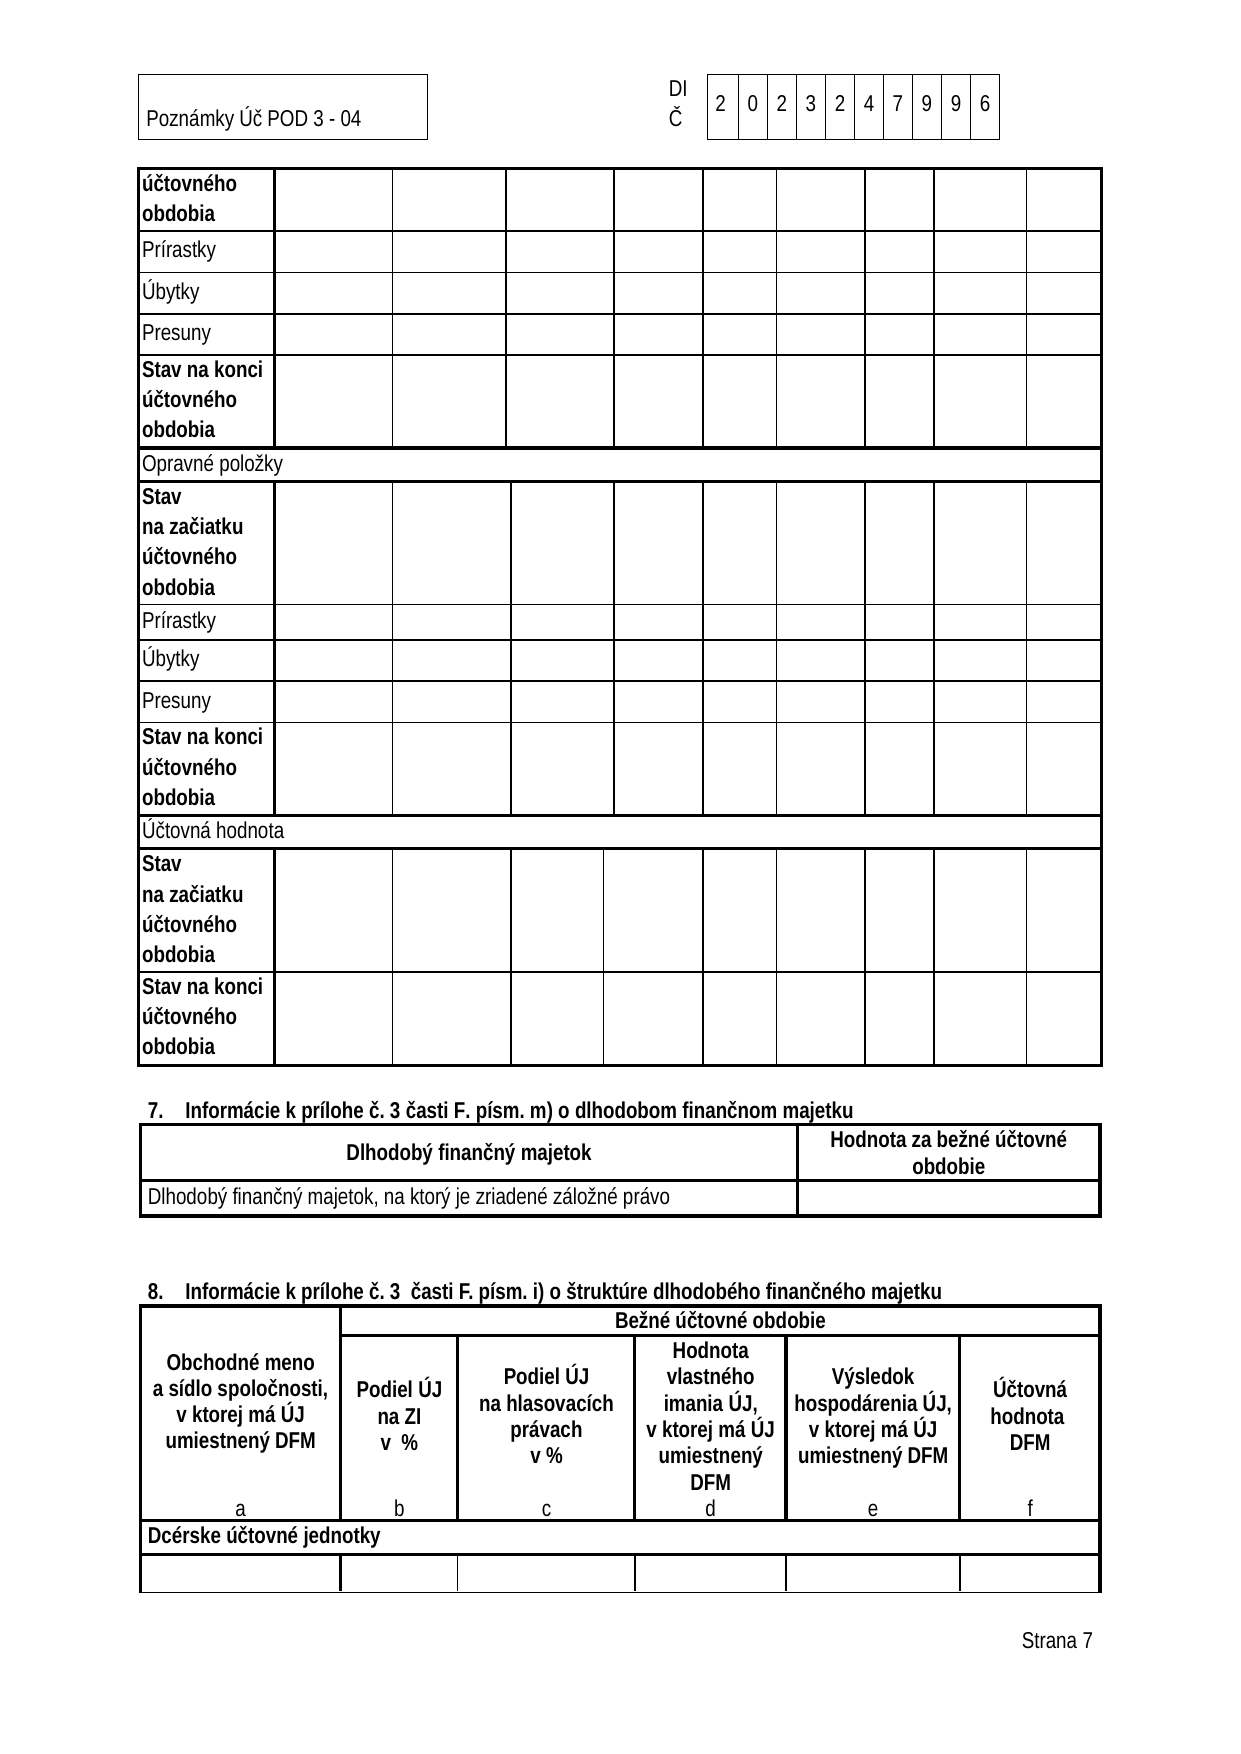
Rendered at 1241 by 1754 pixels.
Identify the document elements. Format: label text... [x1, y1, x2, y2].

table_cell [1027, 682, 1100, 722]
table_cell [507, 273, 613, 313]
table_cell [512, 723, 613, 814]
table_cell a [142, 1495, 339, 1519]
table_cell [935, 315, 1026, 354]
table_header Dlhodobý finančný majetok [142, 1126, 796, 1179]
table_cell [777, 170, 864, 230]
table_cell [704, 232, 776, 271]
table_cell [961, 1556, 1098, 1591]
table_cell [935, 356, 1026, 446]
table_cell [512, 973, 603, 1063]
table_cell [276, 273, 392, 313]
table_cell [507, 170, 613, 230]
table_cell účtovného obdobia [140, 170, 273, 230]
table_cell [1027, 273, 1100, 313]
table_cell [777, 641, 864, 680]
table_header Bežné účtovné obdobie [342, 1308, 1098, 1334]
table_cell [935, 641, 1026, 680]
table_cell [704, 483, 776, 604]
table_cell [777, 232, 864, 271]
table_cell Presuny [140, 315, 273, 354]
table_cell [866, 605, 933, 639]
table_cell e [788, 1495, 958, 1519]
table_cell [393, 723, 510, 814]
table_cell [276, 641, 392, 680]
table_cell [777, 356, 864, 446]
table_cell [615, 356, 702, 446]
table_cell b [342, 1495, 456, 1519]
table_cell [704, 315, 776, 354]
table_cell Účtovná hodnota [140, 817, 1100, 847]
table_cell Opravné položky [140, 450, 1100, 480]
table_cell Prírastky [140, 232, 273, 271]
table_cell [604, 973, 702, 1063]
table_cell [866, 170, 933, 230]
table_cell [1027, 850, 1100, 971]
table_cell [704, 356, 776, 446]
table_cell [615, 232, 702, 271]
table_cell [704, 605, 776, 639]
table_cell [935, 973, 1026, 1063]
table_cell [342, 1556, 457, 1591]
table_cell [1027, 315, 1100, 354]
table_cell Výsledok hospodárenia ÚJ, v ktorej má ÚJ umiestnený DFM [788, 1337, 958, 1495]
table_cell [777, 850, 864, 971]
table_cell [777, 483, 864, 604]
table_cell [393, 483, 510, 604]
table_cell [276, 232, 392, 271]
table_cell [704, 641, 776, 680]
table_cell [935, 232, 1026, 271]
table_cell [799, 1182, 1098, 1214]
table_cell [866, 723, 933, 814]
table_cell [276, 356, 392, 446]
table_cell [276, 315, 392, 354]
table_cell Hodnota vlastného imania ÚJ, v ktorej má ÚJ umiestnený DFM [636, 1337, 784, 1495]
table_cell [777, 315, 864, 354]
table_cell [615, 605, 702, 639]
table_cell [1027, 232, 1100, 271]
table_cell Dlhodobý finančný majetok, na ktorý je zriadené záložné právo [142, 1182, 796, 1214]
table_cell [704, 973, 776, 1063]
title Informácie k prílohe č. 3 časti F. písm. m) o dlhodobom finančnom majetku [148, 1097, 1093, 1123]
table_cell [458, 1556, 634, 1591]
table_cell [1027, 605, 1100, 639]
table_cell Úbytky [140, 273, 273, 313]
table_cell Dcérske účtovné jednotky [142, 1522, 1098, 1553]
table_cell [866, 315, 933, 354]
table_cell c [459, 1495, 633, 1519]
table_cell [615, 273, 702, 313]
table_cell [615, 170, 702, 230]
table_cell Stav na začiatku účtovného obdobia [140, 483, 273, 604]
table_cell [615, 682, 702, 722]
table_cell [1027, 170, 1100, 230]
table_cell Stav na konci účtovného obdobia [140, 356, 273, 446]
table_cell [507, 315, 613, 354]
table_cell [142, 1556, 339, 1591]
table_cell [1027, 973, 1100, 1063]
table_cell [704, 850, 776, 971]
table_cell Stav na začiatku účtovného obdobia [140, 850, 273, 971]
table_cell Úbytky [140, 641, 273, 680]
table_cell [393, 273, 505, 313]
table_cell [615, 641, 702, 680]
table_cell [615, 315, 702, 354]
table_cell [512, 605, 613, 639]
table_cell [866, 483, 933, 604]
table_cell [866, 850, 933, 971]
table_cell [393, 973, 510, 1063]
table_cell Podiel ÚJ na ZI v % [342, 1337, 456, 1495]
table_cell [512, 850, 603, 971]
table_header Obchodné meno a sídlo spoločnosti, v ktorej má ÚJ umiestnený DFM [142, 1308, 339, 1495]
table_cell [276, 483, 392, 604]
table_cell Podiel ÚJ na hlasovacích právach v % [459, 1337, 633, 1495]
table_cell [393, 232, 505, 271]
table_cell [777, 682, 864, 722]
table_cell [507, 356, 613, 446]
table_cell [777, 273, 864, 313]
table_cell [777, 723, 864, 814]
table_cell [1027, 356, 1100, 446]
title Informácie k prílohe č. 3 časti F. písm. i) o štruktúre dlhodobého finančného majetku [148, 1278, 1093, 1304]
table_cell [393, 682, 510, 722]
table_cell [1027, 483, 1100, 604]
table_cell [935, 170, 1026, 230]
table_cell [393, 315, 505, 354]
table_cell [704, 170, 776, 230]
table_cell [935, 483, 1026, 604]
table_cell [935, 723, 1026, 814]
table_cell Stav na konci účtovného obdobia [140, 973, 273, 1063]
table_cell [393, 170, 505, 230]
table_cell [866, 273, 933, 313]
table_cell Účtovná hodnota DFM [961, 1337, 1098, 1495]
table_cell [615, 723, 702, 814]
table_cell Stav na konci účtovného obdobia [140, 723, 273, 814]
table_cell [276, 973, 392, 1063]
table_cell [636, 1556, 785, 1591]
table_header Hodnota za bežné účtovné obdobie [799, 1126, 1098, 1179]
table_cell [507, 232, 613, 271]
table_cell [276, 723, 392, 814]
table_cell [393, 850, 510, 971]
table_cell [704, 723, 776, 814]
table_cell [1027, 723, 1100, 814]
table_cell [935, 850, 1026, 971]
table_cell [512, 483, 613, 604]
table_cell [777, 973, 864, 1063]
table_cell [393, 641, 510, 680]
table_cell [512, 641, 613, 680]
table_cell [604, 850, 702, 971]
table_cell [787, 1556, 959, 1591]
table_cell [866, 232, 933, 271]
table_cell [935, 273, 1026, 313]
table_cell [393, 356, 505, 446]
table_cell Prírastky [140, 605, 273, 639]
table_cell [935, 682, 1026, 722]
table_cell [704, 273, 776, 313]
table_cell f [961, 1495, 1098, 1519]
table_cell [866, 641, 933, 680]
table_cell [777, 605, 864, 639]
table_cell d [636, 1495, 784, 1519]
table_cell [615, 483, 702, 604]
table_cell [1027, 641, 1100, 680]
table_cell [866, 973, 933, 1063]
table_cell [866, 356, 933, 446]
table_cell [935, 605, 1026, 639]
table_cell Presuny [140, 682, 273, 722]
table_cell [276, 605, 392, 639]
table_cell [276, 170, 392, 230]
table_cell [704, 682, 776, 722]
table_cell [276, 682, 392, 722]
table_cell [866, 682, 933, 722]
table_cell [276, 850, 392, 971]
table_cell [512, 682, 613, 722]
table_cell [393, 605, 510, 639]
